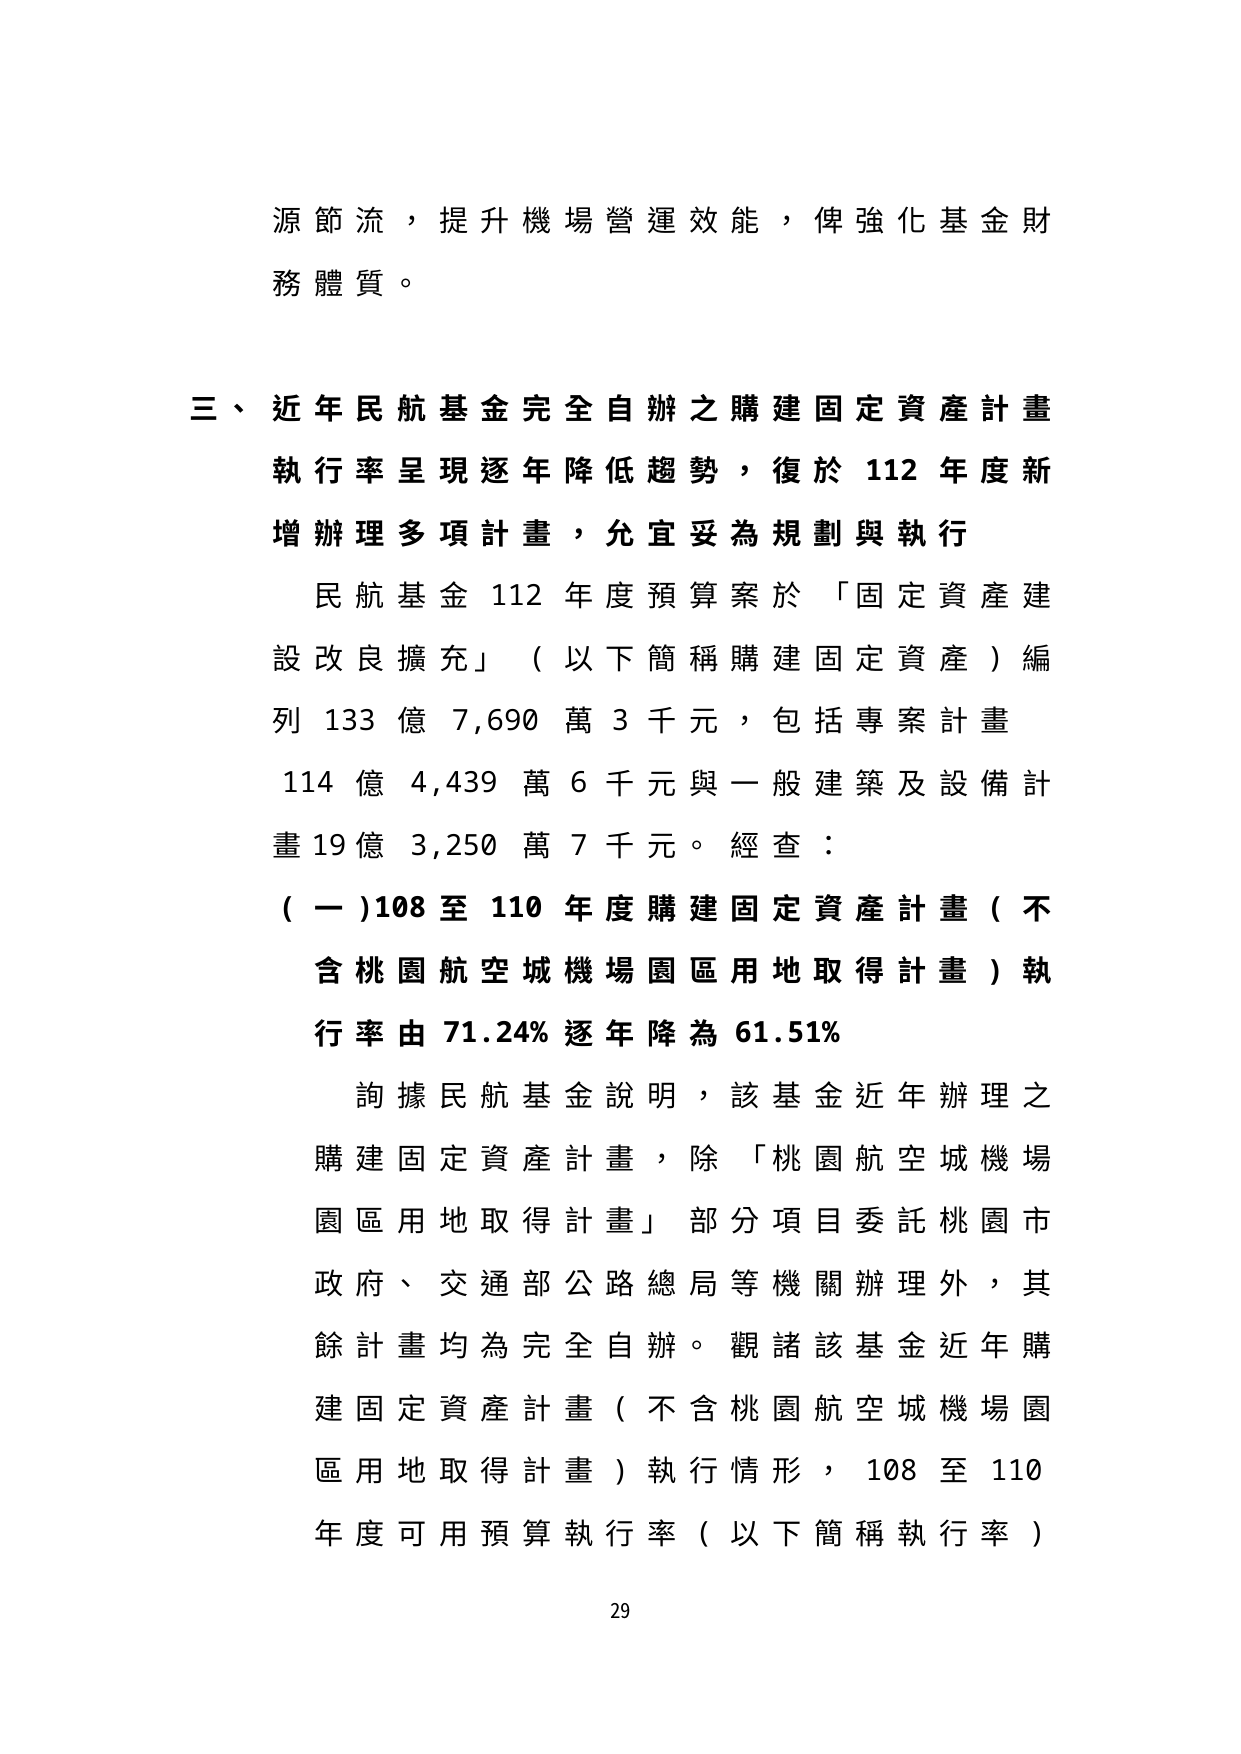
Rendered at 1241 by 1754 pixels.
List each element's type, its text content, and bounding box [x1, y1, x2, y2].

text (一)108至110年度購建固定資產計畫(不含桃園航空城機場園區用地取得計畫)執行率由71.24%逐年降為61.51% [242, 865, 1058, 1052]
text 三、近年民航基金完全自辦之購建固定資產計畫執行率呈現逐年降低趨勢，復於112年度新增辦理多項計畫，允宜妥為規劃與執行 [183, 365, 1058, 552]
text 詢據民航基金說明，該基金近年辦理之購建固定資產計畫，除「桃園航空城機場園區用地取得計畫」部分項目委託桃園市政府、交通部公路總局等機關辦理外，其餘計畫均為完全自辦。觀諸該基金近年購建固定資產計畫(不含桃園航空城機場園區用地取得計畫)執行情形，108至110年度可用預算執行率(以下簡稱執行率) [271, 1052, 1058, 1552]
text 民航基金112年度預算案於「固定資產建設改良擴充」(以下簡稱購建固定資產)編列133億7,690萬3千元，包括專案計畫114億4,439萬6千元與一般建築及設備計畫19億3,250萬7千元。經查： [242, 552, 1058, 865]
text 源節流，提升機場營運效能，俾強化基金財務體質。 [242, 177, 1058, 302]
